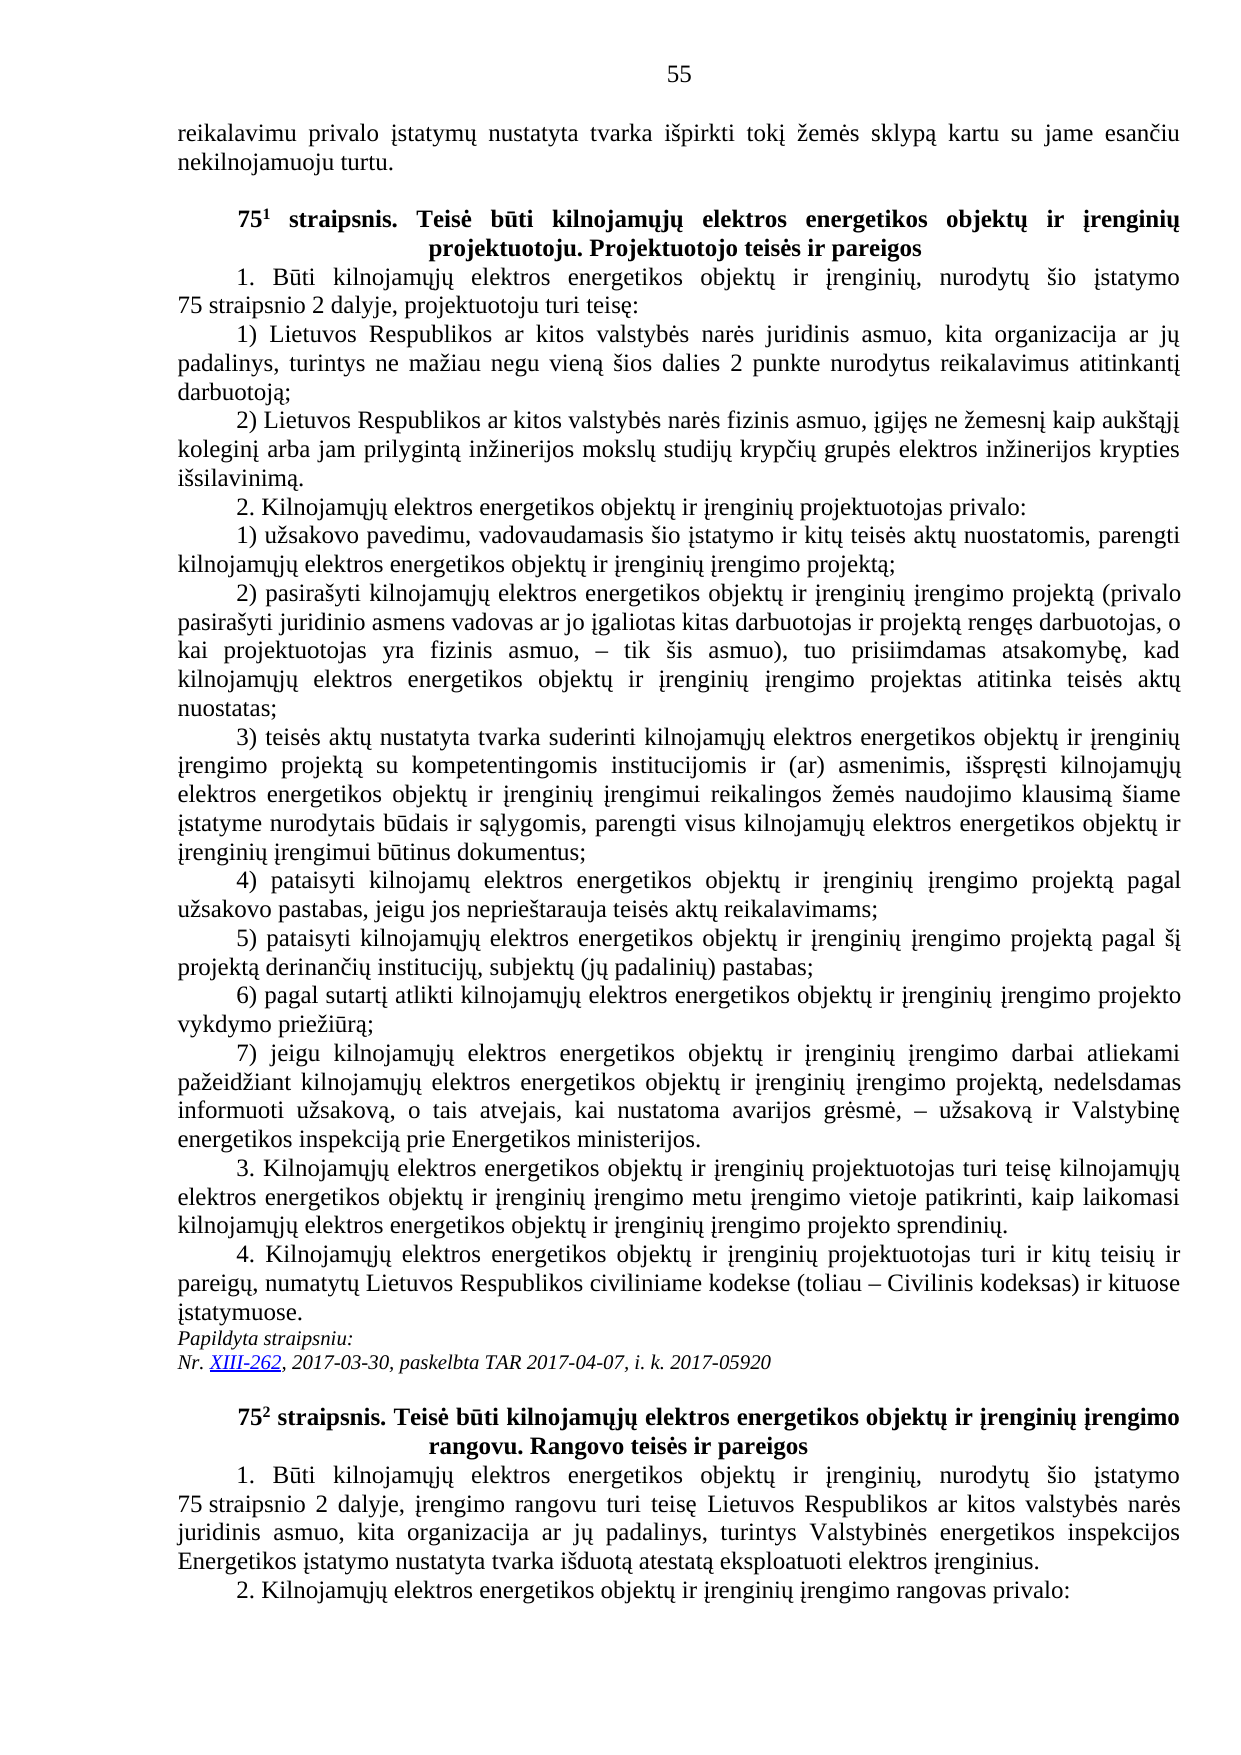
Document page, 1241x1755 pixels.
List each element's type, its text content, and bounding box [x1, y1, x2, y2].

text Papildyta straipsniu: [177, 1326, 1181, 1350]
text 2) pasirašyti kilnojamųjų elektros energetikos objektų ir įrenginių įrengimo projektą (privalo pasirašyti juridinio asmens vadovas ar jo įgaliotas kitas darbuotojas ir projektą rengęs darbuotojas, o kai projektuotojas yra fizinis asmuo, – tik šis asmuo), tuo prisiimdamas atsakomybę, kad kilnojamųjų elektros energetikos objektų ir įrenginių įrengimo projektas atitinka teisės aktų nuostatas; [177, 578, 1181, 722]
text 6) pagal sutartį atlikti kilnojamųjų elektros energetikos objektų ir įrenginių įrengimo projekto vykdymo priežiūrą; [177, 981, 1181, 1038]
text 1. Būti kilnojamųjų elektros energetikos objektų ir įrenginių, nurodytų šio įstatymo 75 straipsnio 2 dalyje, projektuotoju turi teisę: [177, 262, 1181, 319]
text 7) jeigu kilnojamųjų elektros energetikos objektų ir įrenginių įrengimo darbai atliekami pažeidžiant kilnojamųjų elektros energetikos objektų ir įrenginių įrengimo projektą, nedelsdamas informuoti užsakovą, o tais atvejais, kai nustatoma avarijos grėsmė, – užsakovą ir Valstybinę energetikos inspekciją prie Energetikos ministerijos. [177, 1038, 1181, 1153]
text 1) užsakovo pavedimu, vadovaudamasis šio įstatymo ir kitų teisės aktų nuostatomis, parengti kilnojamųjų elektros energetikos objektų ir įrenginių įrengimo projektą; [177, 521, 1181, 578]
text 1) Lietuvos Respublikos ar kitos valstybės narės juridinis asmuo, kita organizacija ar jų padalinys, turintys ne mažiau negu vieną šios dalies 2 punkte nurodytus reikalavimus atitinkantį darbuotoją; [177, 319, 1181, 406]
text 751 straipsnis. Teisė būti kilnojamųjų elektros energetikos objektų ir įrenginių projektuotoju. Projektuotojo teisės ir pareigos [237, 204, 1181, 262]
text 4) pataisyti kilnojamų elektros energetikos objektų ir įrenginių įrengimo projektą pagal užsakovo pastabas, jeigu jos neprieštarauja teisės aktų reikalavimams; [177, 866, 1181, 923]
text 752 straipsnis. Teisė būti kilnojamųjų elektros energetikos objektų ir įrenginių įrengimo rangovu. Rangovo teisės ir pareigos [237, 1402, 1181, 1460]
text 1. Būti kilnojamųjų elektros energetikos objektų ir įrenginių, nurodytų šio įstatymo 75 straipsnio 2 dalyje, įrengimo rangovu turi teisę Lietuvos Respublikos ar kitos valstybės narės juridinis asmuo, kita organizacija ar jų padalinys, turintys Valstybinės energetikos inspekcijos Energetikos įstatymo nustatyta tvarka išduotą atestatą eksploatuoti elektros įrenginius. [177, 1460, 1181, 1575]
text 3. Kilnojamųjų elektros energetikos objektų ir įrenginių projektuotojas turi teisę kilnojamųjų elektros energetikos objektų ir įrenginių įrengimo metu įrengimo vietoje patikrinti, kaip laikomasi kilnojamųjų elektros energetikos objektų ir įrenginių įrengimo projekto sprendinių. [177, 1153, 1181, 1239]
text 2. Kilnojamųjų elektros energetikos objektų ir įrenginių įrengimo rangovas privalo: [177, 1575, 1181, 1604]
text 5) pataisyti kilnojamųjų elektros energetikos objektų ir įrenginių įrengimo projektą pagal šį projektą derinančių institucijų, subjektų (jų padalinių) pastabas; [177, 923, 1181, 981]
text 2. Kilnojamųjų elektros energetikos objektų ir įrenginių projektuotojas privalo: [177, 492, 1181, 521]
text reikalavimu privalo įstatymų nustatyta tvarka išpirkti tokį žemės sklypą kartu su jame esančiu nekilnojamuoju turtu. [177, 118, 1181, 176]
text Nr. XIII-262, 2017-03-30, paskelbta TAR 2017-04-07, i. k. 2017-05920 [177, 1350, 1181, 1374]
text 3) teisės aktų nustatyta tvarka suderinti kilnojamųjų elektros energetikos objektų ir įrenginių įrengimo projektą su kompetentingomis institucijomis ir (ar) asmenimis, išspręsti kilnojamųjų elektros energetikos objektų ir įrenginių įrengimui reikalingos žemės naudojimo klausimą šiame įstatyme nurodytais būdais ir sąlygomis, parengti visus kilnojamųjų elektros energetikos objektų ir įrenginių įrengimui būtinus dokumentus; [177, 722, 1181, 866]
text 4. Kilnojamųjų elektros energetikos objektų ir įrenginių projektuotojas turi ir kitų teisių ir pareigų, numatytų Lietuvos Respublikos civiliniame kodekse (toliau – Civilinis kodeksas) ir kituose įstatymuose. [177, 1239, 1181, 1326]
text 2) Lietuvos Respublikos ar kitos valstybės narės fizinis asmuo, įgijęs ne žemesnį kaip aukštąjį koleginį arba jam prilygintą inžinerijos mokslų studijų krypčių grupės elektros inžinerijos krypties išsilavinimą. [177, 406, 1181, 492]
